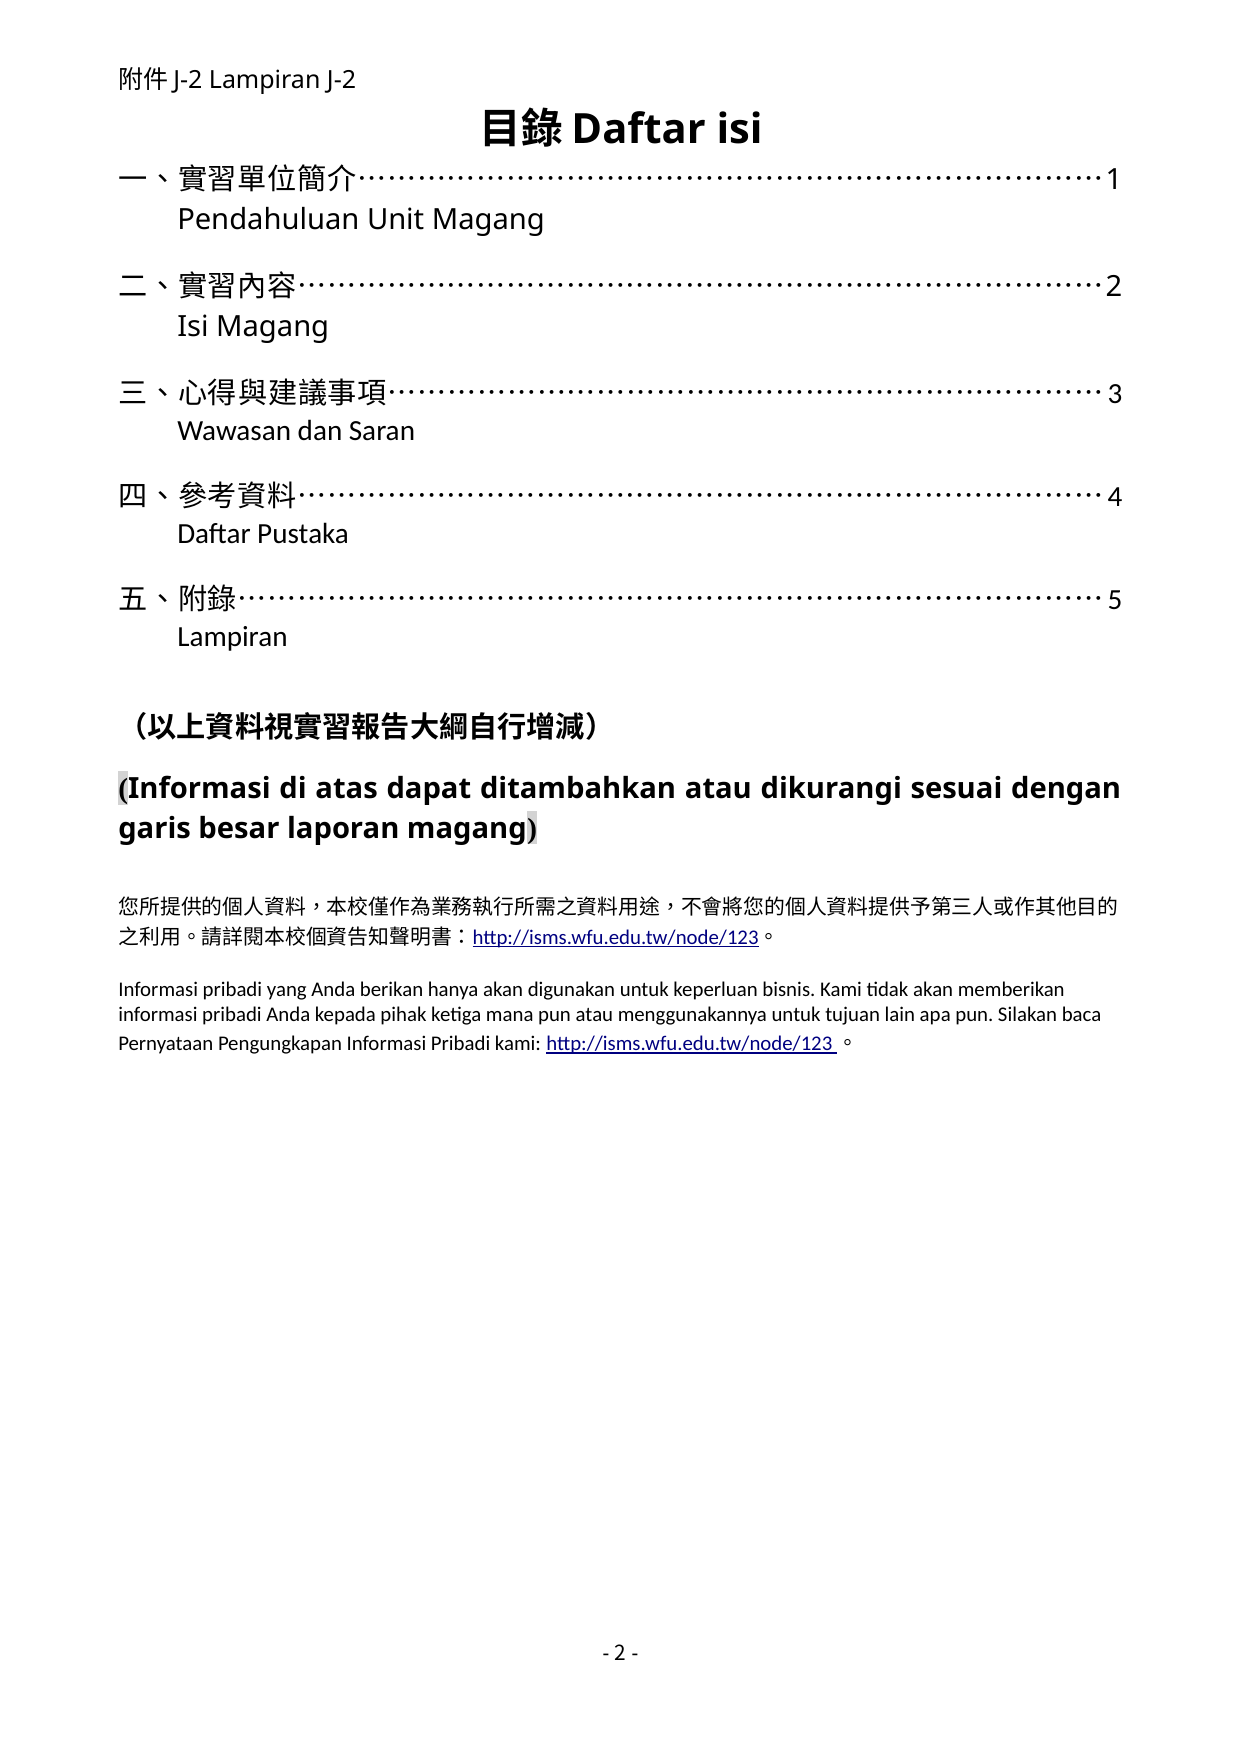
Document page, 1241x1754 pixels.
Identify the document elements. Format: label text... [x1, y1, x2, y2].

text 五、附錄……………………………………………………………………………5 Lampiran [118, 576, 1122, 654]
text （以上資料視實習報告大綱自行增減） [118, 704, 1122, 746]
text 您所提供的個人資料，本校僅作為業務執行所需之資料用途，不會將您的個人資料提供予第三人或作其他目的之利用。請詳閱本校個資告知聲明書：http://isms.wfu.edu.tw/node/123。 [118, 890, 1122, 950]
text 目錄Daftar isi [118, 95, 1124, 156]
text 附件J-2 Lampiran J-2 [118, 59, 1122, 95]
text 二、實習內容………………………………………………………………………2 Isi Magang [118, 263, 1122, 345]
text 一、實習單位簡介…………………………………………………………………1 Pendahuluan Unit Magang [118, 156, 1122, 238]
text Informasi pribadi yang Anda berikan hanya akan digunakan untuk keperluan bisnis. Kami tidak akan memberikan informasi pribadi Anda kepada pihak ketiga mana pun atau menggunakannya untuk tujuan lain apa pun. Silakan baca Pernyataan Pengungkapan Informasi Pribadi kami: http://isms.wfu.edu.tw/node/123 。 [118, 976, 1122, 1057]
text (Informasi di atas dapat ditambahkan atau dikurangi sesuai dengan garis besar laporan magang) [118, 767, 1122, 847]
text 三、心得與建議事項………………………………………………………………3 Wawasan dan Saran [118, 370, 1122, 448]
text 四、參考資料………………………………………………………………………4 Daftar Pustaka [118, 473, 1122, 551]
